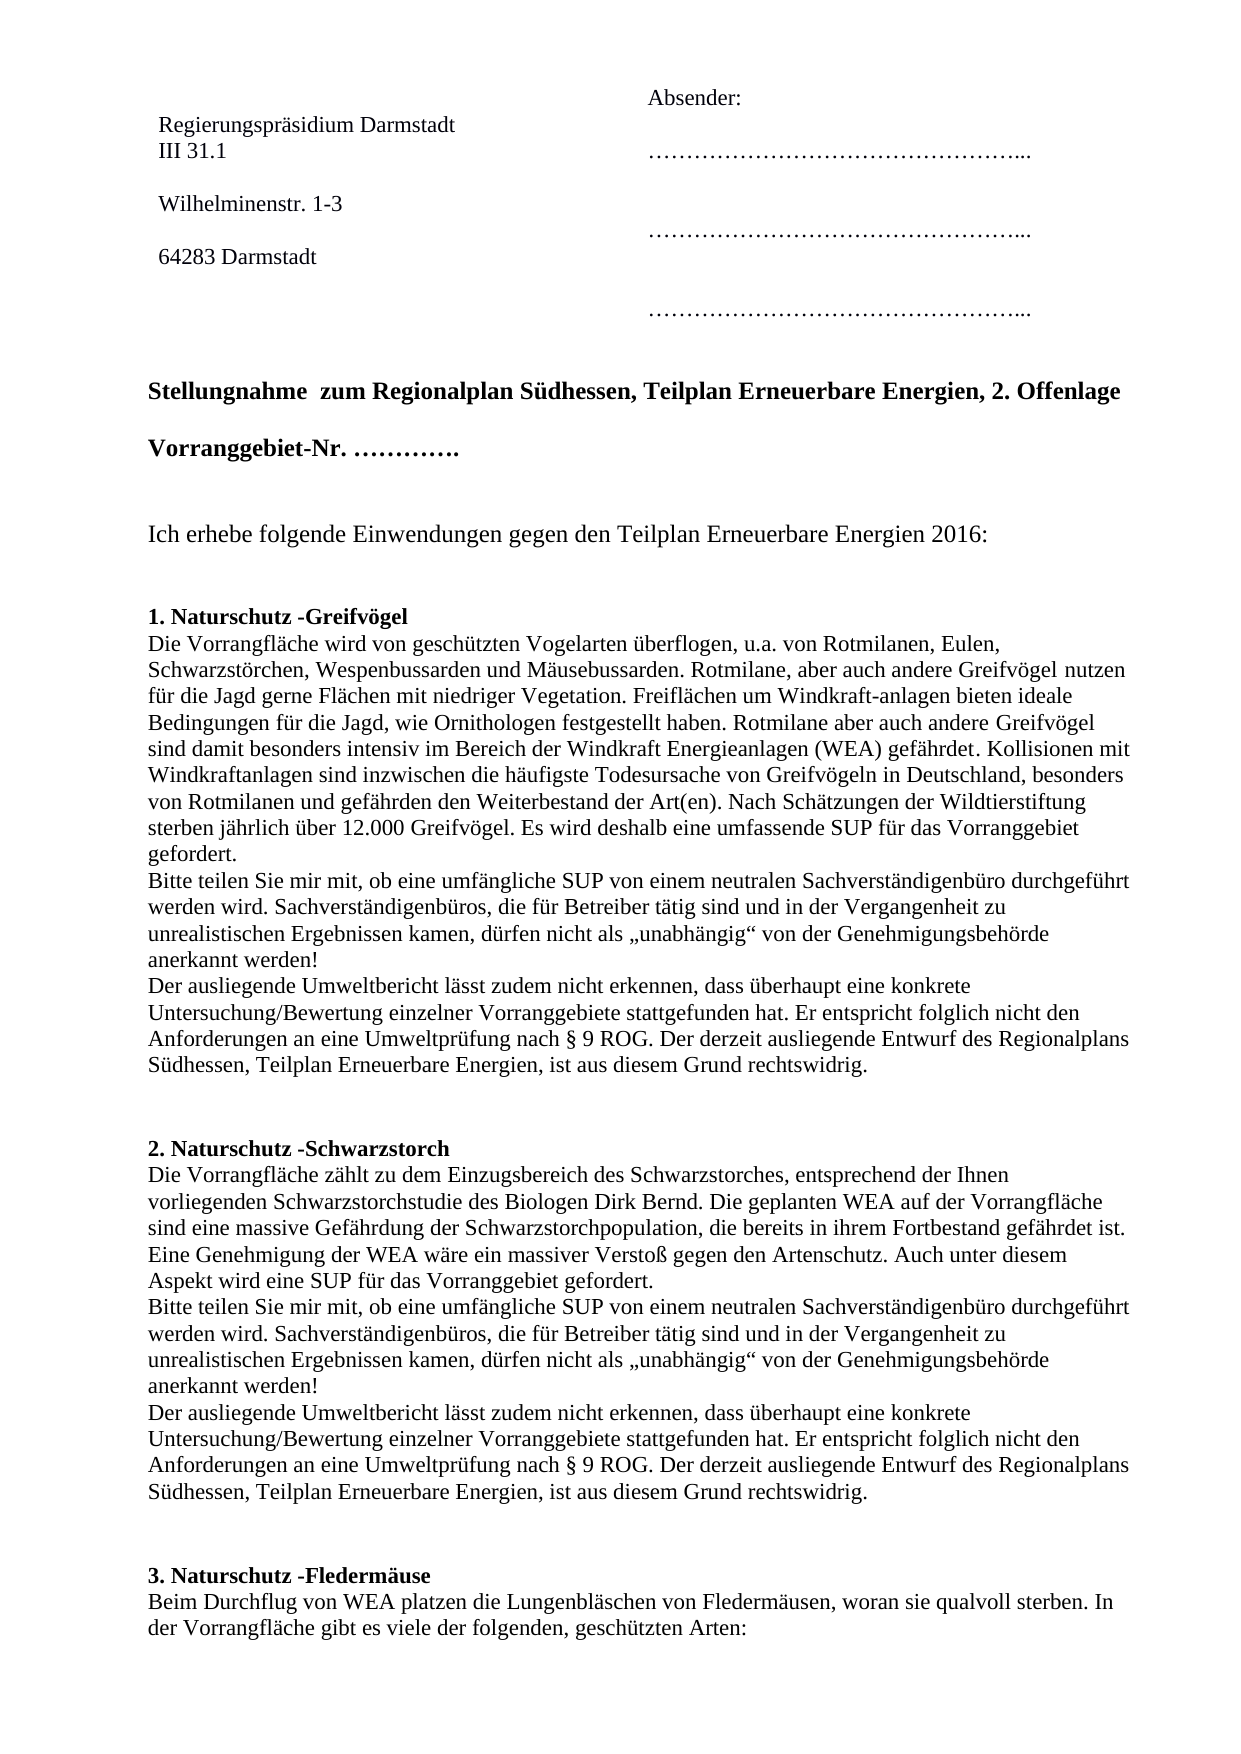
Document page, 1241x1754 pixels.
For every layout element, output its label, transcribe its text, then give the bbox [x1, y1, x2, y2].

text Der ausliegende Umweltbericht lässt zudem nicht erkennen, dass überhaupt eine konkrete Untersuchung/Bewertung einzelner Vorranggebiete stattgefunden hat. Er entspricht folglich nicht den Anforderungen an eine Umweltprüfung nach § 9 ROG. Der derzeit ausliegende Entwurf des Regionalplans Südhessen, Teilplan Erneuerbare Energien, ist aus diesem Grund rechtswidrig. [148, 972, 1134, 1078]
text 1. Naturschutz -Greifvögel [148, 603, 1134, 630]
text 2. Naturschutz -Schwarzstorch [148, 1135, 1134, 1162]
text 3. Naturschutz -Fledermäuse [148, 1562, 1134, 1588]
text Ich erhebe folgende Einwendungen gegen den Teilplan Erneuerbare Energien 2016: [148, 519, 1134, 548]
text Stellungnahme zum Regionalplan Südhessen, Teilplan Erneuerbare Energien, 2. Offenlage [148, 376, 1134, 404]
text Der ausliegende Umweltbericht lässt zudem nicht erkennen, dass überhaupt eine konkrete Untersuchung/Bewertung einzelner Vorranggebiete stattgefunden hat. Er entspricht folglich nicht den Anforderungen an eine Umweltprüfung nach § 9 ROG. Der derzeit ausliegende Entwurf des Regionalplans Südhessen, Teilplan Erneuerbare Energien, ist aus diesem Grund rechtswidrig. [148, 1399, 1134, 1504]
text Vorranggebiet-Nr. …………. [148, 433, 1134, 462]
text Bitte teilen Sie mir mit, ob eine umfängliche SUP von einem neutralen Sachverständigenbüro durchgeführt werden wird. Sachverständigenbüros, die für Betreiber tätig sind und in der Vergangenheit zu unrealistischen Ergebnissen kamen, dürfen nicht als „unabhängig“ von der Genehmigungsbehörde anerkannt werden! [148, 1293, 1134, 1399]
text Die Vorrangfläche zählt zu dem Einzugsbereich des Schwarzstorches, entsprechend der Ihnen vorliegenden Schwarzstorchstudie des Biologen Dirk Bernd. Die geplanten WEA auf der Vorrangfläche sind eine massive Gefährdung der Schwarzstorchpopulation, die bereits in ihrem Fortbestand gefährdet ist. Eine Genehmigung der WEA wäre ein massiver Verstoß gegen den Artenschutz. Auch unter diesem Aspekt wird eine SUP für das Vorranggebiet gefordert. [148, 1162, 1134, 1293]
text Bitte teilen Sie mir mit, ob eine umfängliche SUP von einem neutralen Sachverständigenbüro durchgeführt werden wird. Sachverständigenbüros, die für Betreiber tätig sind und in der Vergangenheit zu unrealistischen Ergebnissen kamen, dürfen nicht als „unabhängig“ von der Genehmigungsbehörde anerkannt werden! [148, 867, 1134, 972]
text Beim Durchflug von WEA platzen die Lungenbläschen von Fledermäusen, woran sie qualvoll sterben. In der Vorrangfläche gibt es viele der folgenden, geschützten Arten: [148, 1588, 1134, 1641]
text Die Vorrangfläche wird von geschützten Vogelarten überflogen, u.a. von Rotmilanen, Eulen, Schwarzstörchen, Wespenbussarden und Mäusebussarden. Rotmilane, aber auch andere Greifvögel nutzen für die Jagd gerne Flächen mit niedriger Vegetation. Freiflächen um Windkraft-anlagen bieten ideale Bedingungen für die Jagd, wie Ornithologen festgestellt haben. Rotmilane aber auch andere Greifvögel sind damit besonders intensiv im Bereich der Windkraft Energieanlagen (WEA) gefährdet. Kollisionen mit Windkraftanlagen sind inzwischen die häufigste Todesursache von Greifvögeln in Deutschland, besonders von Rotmilanen und gefährden den Weiterbestand der Art(en). Nach Schätzungen der Wildtierstiftung sterben jährlich über 12.000 Greifvögel. Es wird deshalb eine umfassende SUP für das Vorranggebiet gefordert. [148, 630, 1134, 867]
